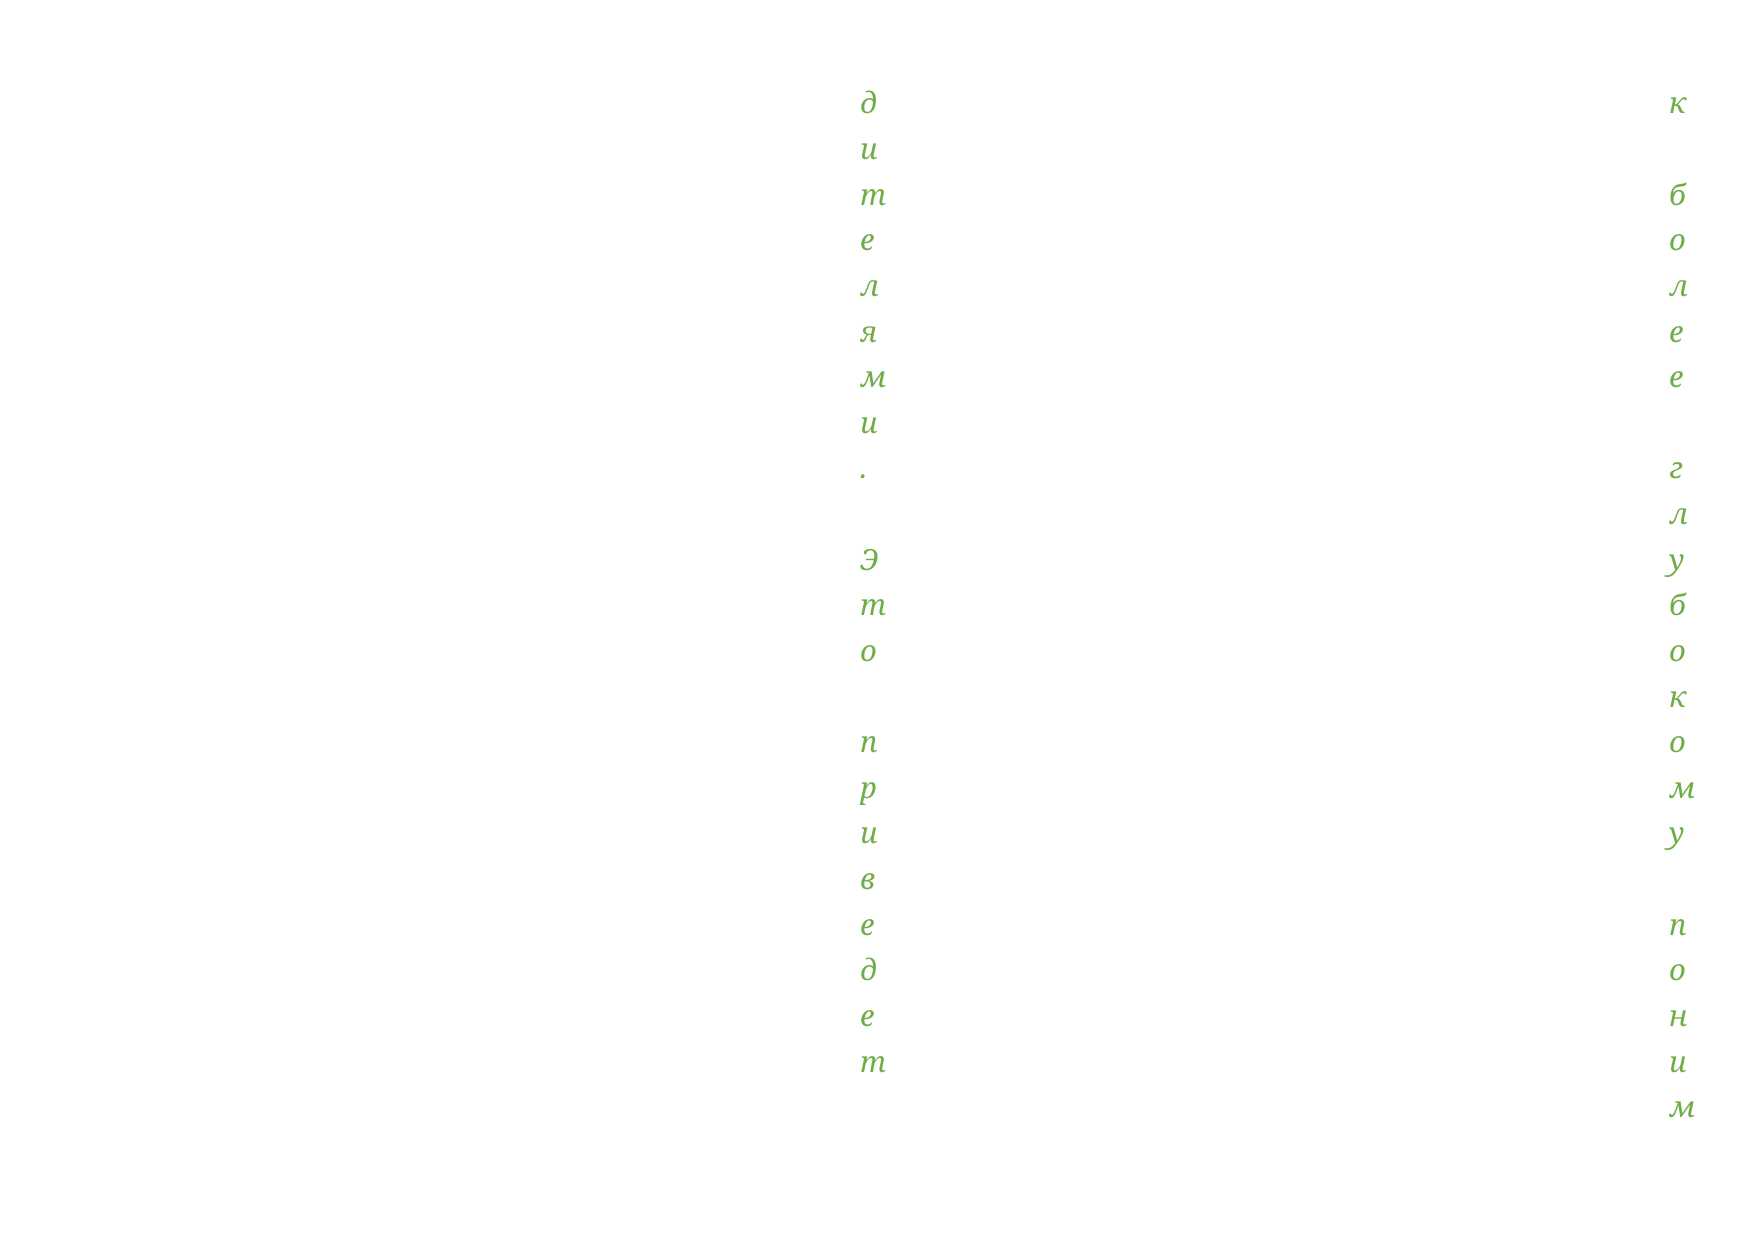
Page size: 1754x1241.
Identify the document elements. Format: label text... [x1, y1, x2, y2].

list Попроси родителей рассказать о своей юности, о конфликтах с родителями. Это приведет к более глубокому пониманию между вами. [860, 798, 868, 1126]
